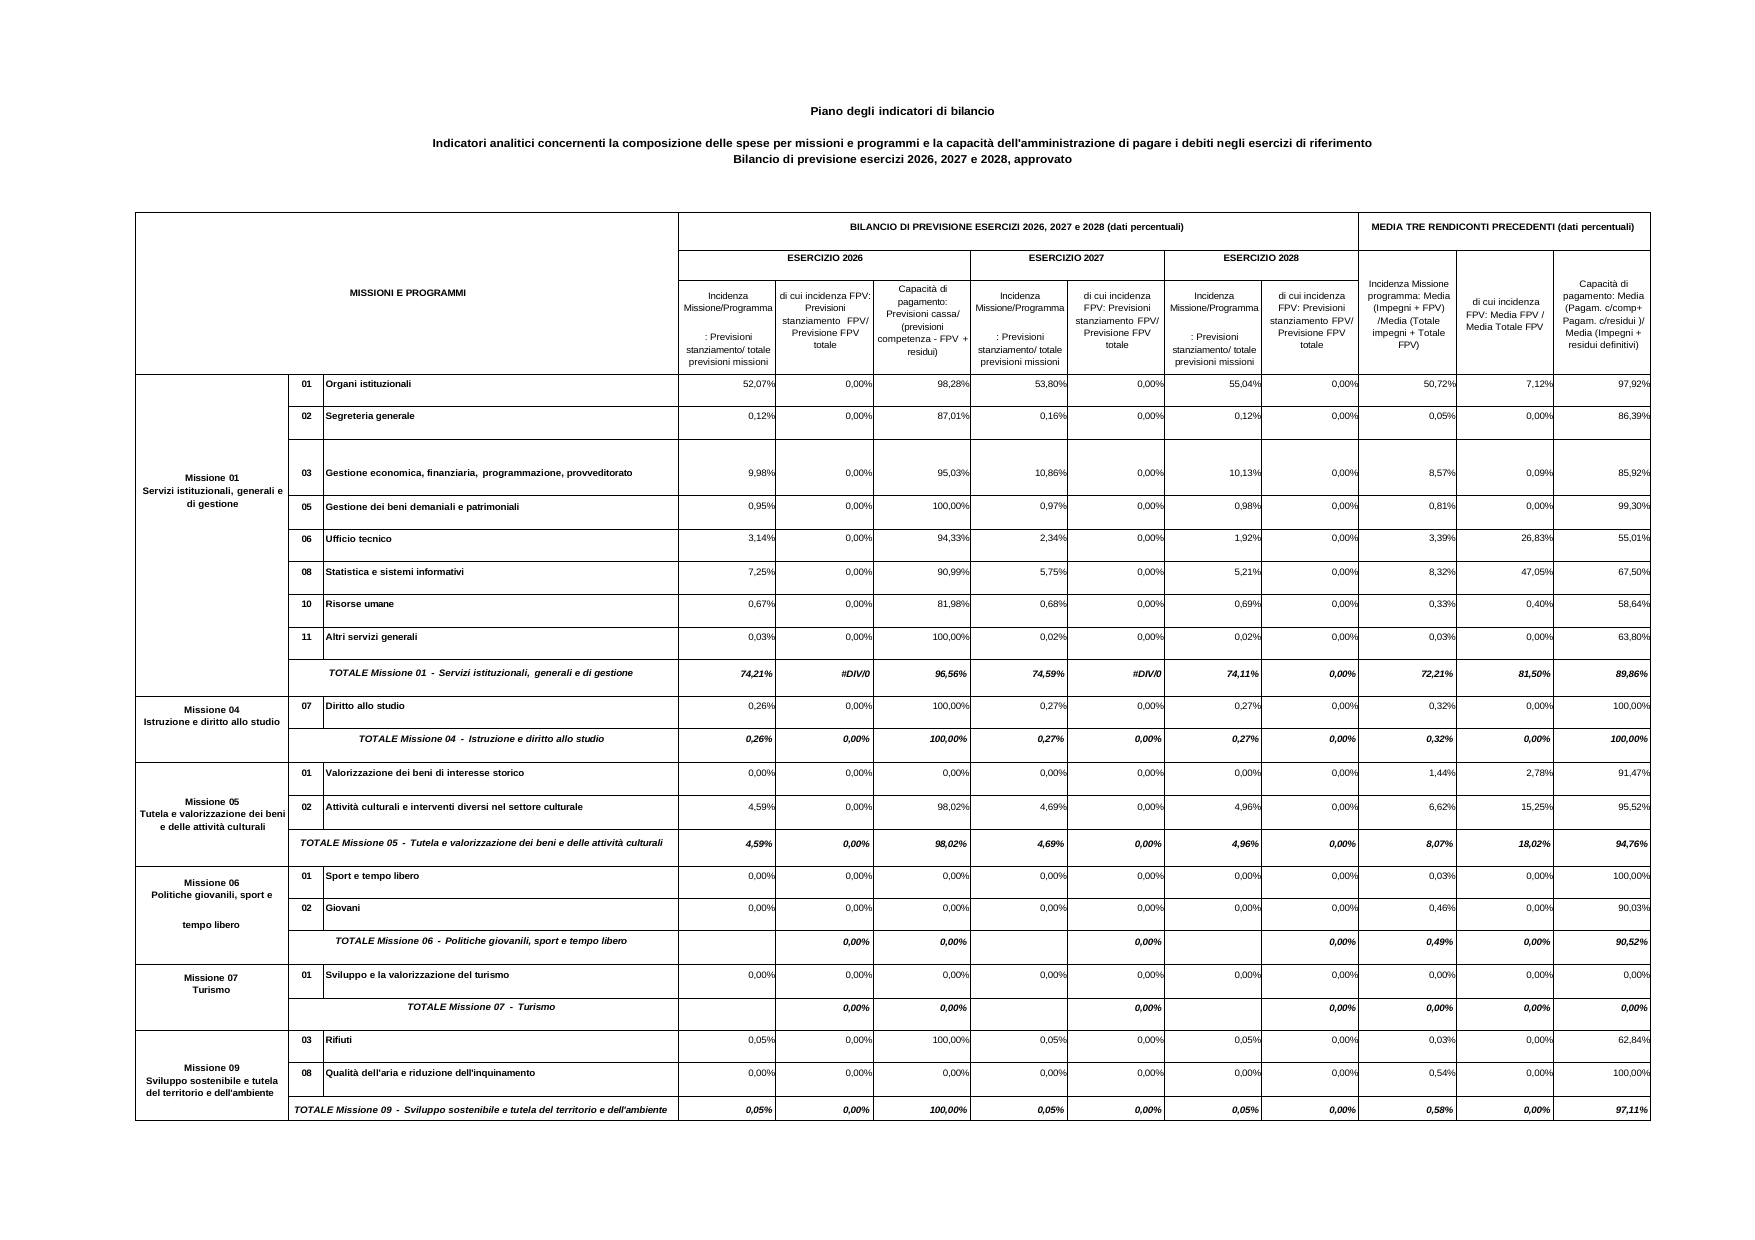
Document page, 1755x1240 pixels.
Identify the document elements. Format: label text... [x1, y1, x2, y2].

table_cell 0,00% [1457, 407, 1553, 438]
table_cell 0,00% [1165, 763, 1261, 795]
table_cell 0,05% [1359, 407, 1456, 438]
table_cell ESERCIZIO 2028 [1165, 251, 1358, 280]
table_cell 4,69% [971, 796, 1067, 829]
table_cell 0,00% [776, 375, 873, 406]
table_cell 0,00% [1068, 375, 1164, 406]
table_header MEDIA TRE RENDICONTI PRECEDENTI (dati percentuali) [1359, 213, 1650, 249]
table_cell 0,05% [679, 1097, 775, 1120]
table_cell 0,05% [971, 1097, 1067, 1120]
table_cell 0,27% [971, 729, 1067, 762]
table_cell Missione 09 Sviluppo sostenibile e tutela del territorio e dell'ambiente [136, 1031, 288, 1120]
table_cell [971, 931, 1067, 964]
table_cell 01 [289, 867, 323, 898]
table_cell 0,00% [1262, 562, 1358, 594]
table_cell 0,32% [1359, 729, 1456, 762]
table_cell 0,00% [1262, 440, 1358, 495]
table_cell 0,12% [1165, 407, 1261, 438]
table_cell 0,00% [1457, 628, 1553, 659]
table_cell 08 [289, 1063, 323, 1096]
table_cell 0,00% [1262, 595, 1358, 627]
table_cell 89,86% [1554, 660, 1650, 696]
table_cell Missione 07 Turismo [136, 965, 288, 1030]
table_cell Missione 01 Servizi istituzionali, generali e di gestione [136, 375, 288, 696]
table_cell 0,00% [1068, 530, 1164, 561]
table_cell TOTALE Missione 01 - Servizi istituzionali, generali e di gestione [289, 660, 678, 696]
table_cell 0,00% [679, 867, 775, 898]
table_cell Giovani [324, 899, 678, 930]
table_cell 0,00% [1262, 1031, 1358, 1062]
table_cell 7,12% [1457, 375, 1553, 406]
table_cell Altri servizi generali [324, 628, 678, 659]
table_cell 0,00% [776, 899, 873, 930]
table_cell Sport e tempo libero [324, 867, 678, 898]
table_cell 0,27% [971, 697, 1067, 728]
table_cell 0,00% [1262, 660, 1358, 696]
table_cell 8,07% [1359, 830, 1456, 866]
table_cell Valorizzazione dei beni di interesse storico [324, 763, 678, 795]
table_cell 0,00% [874, 965, 970, 997]
table_cell 50,72% [1359, 375, 1456, 406]
table_cell 0,00% [971, 899, 1067, 930]
table_cell 0,00% [776, 496, 873, 528]
table_cell 0,00% [776, 867, 873, 898]
table_cell [1165, 999, 1261, 1030]
table_cell 0,00% [1554, 999, 1650, 1030]
table_cell 53,80% [971, 375, 1067, 406]
table_cell 0,00% [1554, 965, 1650, 997]
table_cell 100,00% [874, 729, 970, 762]
table_cell 55,04% [1165, 375, 1261, 406]
table_cell 0,00% [1262, 830, 1358, 866]
table_cell 0,00% [1068, 697, 1164, 728]
table_cell 91,47% [1554, 763, 1650, 795]
table_cell 0,58% [1359, 1097, 1456, 1120]
table_cell 4,96% [1165, 830, 1261, 866]
table_cell 0,00% [1068, 496, 1164, 528]
table_cell 0,00% [679, 763, 775, 795]
table_cell 3,14% [679, 530, 775, 561]
table_cell 0,00% [679, 965, 775, 997]
table_cell 0,00% [874, 999, 970, 1030]
table_cell 5,75% [971, 562, 1067, 594]
table_cell Incidenza Missione programma: Media (Impegni + FPV) /Media (Totale impegni + Totale FPV) [1359, 251, 1456, 374]
table_cell 0,00% [1068, 999, 1164, 1030]
table_cell 74,11% [1165, 660, 1261, 696]
table_cell di cui incidenza FPV: Previsioni stanziamento FPV/ Previsione FPV totale [1262, 281, 1358, 374]
table_cell 4,96% [1165, 796, 1261, 829]
table_cell 01 [289, 375, 323, 406]
table_cell 0,00% [776, 697, 873, 728]
table_cell 99,30% [1554, 496, 1650, 528]
table_cell 85,92% [1554, 440, 1650, 495]
table_cell 0,00% [1165, 867, 1261, 898]
table_cell 0,00% [1457, 1097, 1553, 1120]
table_cell 0,00% [1068, 1031, 1164, 1062]
table_cell 06 [289, 530, 323, 561]
table_cell 0,00% [1457, 899, 1553, 930]
table_cell Segreteria generale [324, 407, 678, 438]
table_cell Incidenza Missione/Programma : Previsioni stanziamento/ totale previsioni missioni [1165, 281, 1261, 374]
table_cell 0,03% [1359, 1031, 1456, 1062]
table_cell 86,39% [1554, 407, 1650, 438]
table_cell 0,00% [776, 530, 873, 561]
table_cell 90,52% [1554, 931, 1650, 964]
table_cell 9,98% [679, 440, 775, 495]
table_cell TOTALE Missione 06 - Politiche giovanili, sport e tempo libero [289, 931, 678, 964]
table_cell 0,00% [1262, 375, 1358, 406]
table_cell 0,00% [776, 830, 873, 866]
table_cell 0,00% [776, 931, 873, 964]
table_cell Statistica e sistemi informativi [324, 562, 678, 594]
table_cell Incidenza Missione/Programma : Previsioni stanziamento/ totale previsioni missioni [971, 281, 1067, 374]
table_cell 2,34% [971, 530, 1067, 561]
table_cell 18,02% [1457, 830, 1553, 866]
table_cell 0,00% [971, 763, 1067, 795]
table_cell 0,00% [1165, 965, 1261, 997]
table_cell 0,03% [1359, 628, 1456, 659]
table_cell Gestione dei beni demaniali e patrimoniali [324, 496, 678, 528]
table_cell 0,00% [776, 729, 873, 762]
table_cell 0,16% [971, 407, 1067, 438]
table_cell 0,00% [1457, 965, 1553, 997]
table_cell 81,50% [1457, 660, 1553, 696]
table_cell 74,59% [971, 660, 1067, 696]
table_cell 0,69% [1165, 595, 1261, 627]
table_cell 0,00% [1068, 1097, 1164, 1120]
table_cell 0,00% [679, 899, 775, 930]
table_cell 0,00% [1262, 867, 1358, 898]
table_cell 08 [289, 562, 323, 594]
table_cell 0,05% [971, 1031, 1067, 1062]
table_cell 0,00% [874, 899, 970, 930]
table_cell 02 [289, 796, 323, 829]
table_cell 07 [289, 697, 323, 728]
table_cell 0,00% [1068, 562, 1164, 594]
table_cell 81,98% [874, 595, 970, 627]
table_cell TOTALE Missione 07 - Turismo [289, 999, 678, 1030]
table_cell 0,00% [1068, 628, 1164, 659]
table_cell Ufficio tecnico [324, 530, 678, 561]
table_cell 100,00% [1554, 867, 1650, 898]
table_cell 5,21% [1165, 562, 1261, 594]
table_cell 0,00% [1165, 1063, 1261, 1096]
table_cell 100,00% [1554, 1063, 1650, 1096]
table_cell 100,00% [874, 628, 970, 659]
table_cell 10,13% [1165, 440, 1261, 495]
table_cell 0,00% [1165, 899, 1261, 930]
table_cell 100,00% [1554, 729, 1650, 762]
table_cell 0,00% [1068, 407, 1164, 438]
table_cell 0,00% [1457, 1031, 1553, 1062]
table_cell 0,67% [679, 595, 775, 627]
table_cell 0,46% [1359, 899, 1456, 930]
table_cell 62,84% [1554, 1031, 1650, 1062]
table_cell 0,81% [1359, 496, 1456, 528]
table_cell 6,62% [1359, 796, 1456, 829]
table_cell 0,33% [1359, 595, 1456, 627]
table_cell 0,00% [1068, 729, 1164, 762]
table_cell 0,98% [1165, 496, 1261, 528]
table_cell 0,00% [776, 1097, 873, 1120]
text Piano degli indicatori di bilancio [110, 105, 1695, 118]
table_cell 0,54% [1359, 1063, 1456, 1096]
table_cell [679, 931, 775, 964]
table_header BILANCIO DI PREVISIONE ESERCIZI 2026, 2027 e 2028 (dati percentuali) [679, 213, 1358, 249]
table_cell 0,00% [874, 763, 970, 795]
table_cell 0,00% [1359, 965, 1456, 997]
table_cell 10 [289, 595, 323, 627]
table_cell #DIV/0 [1068, 660, 1164, 696]
table_cell 0,00% [776, 407, 873, 438]
table_cell 2,78% [1457, 763, 1553, 795]
table_cell 0,00% [1262, 697, 1358, 728]
table_cell 0,00% [1262, 1097, 1358, 1120]
table_cell 0,00% [776, 562, 873, 594]
table_cell 0,00% [1068, 595, 1164, 627]
table_cell Incidenza Missione/Programma : Previsioni stanziamento/ totale previsioni missioni [679, 281, 775, 374]
table_cell 97,92% [1554, 375, 1650, 406]
table_cell 0,00% [1262, 729, 1358, 762]
table_cell ESERCIZIO 2027 [971, 251, 1164, 280]
table_cell 0,00% [1262, 1063, 1358, 1096]
table_cell 0,40% [1457, 595, 1553, 627]
table_cell 52,07% [679, 375, 775, 406]
table_cell 0,00% [776, 1063, 873, 1096]
table_cell 0,00% [1457, 867, 1553, 898]
table_cell 0,00% [1262, 407, 1358, 438]
table_cell 0,00% [1068, 931, 1164, 964]
table_cell 0,05% [679, 1031, 775, 1062]
table_cell Organi istituzionali [324, 375, 678, 406]
table_cell 0,00% [971, 867, 1067, 898]
table_cell 0,00% [776, 628, 873, 659]
table_cell 0,02% [971, 628, 1067, 659]
table_cell 26,83% [1457, 530, 1553, 561]
table_cell 0,27% [1165, 729, 1261, 762]
table_cell 3,39% [1359, 530, 1456, 561]
table_cell 1,44% [1359, 763, 1456, 795]
table_cell 0,00% [1457, 999, 1553, 1030]
table_cell 0,00% [971, 1063, 1067, 1096]
table_cell Capacità di pagamento: Previsioni cassa/ (previsioni competenza - FPV + residui) [874, 281, 970, 374]
table_cell 8,57% [1359, 440, 1456, 495]
table_cell 0,00% [1068, 1063, 1164, 1096]
table_cell 0,00% [1262, 763, 1358, 795]
table_cell 0,00% [1068, 830, 1164, 866]
table_cell 63,80% [1554, 628, 1650, 659]
table_cell 94,33% [874, 530, 970, 561]
table_cell [679, 999, 775, 1030]
table_cell 0,00% [1262, 999, 1358, 1030]
table_cell 0,68% [971, 595, 1067, 627]
table_cell 0,00% [1068, 763, 1164, 795]
table_cell 0,00% [1068, 867, 1164, 898]
table_cell 0,00% [1457, 496, 1553, 528]
table_cell 0,00% [1457, 729, 1553, 762]
table_cell 15,25% [1457, 796, 1553, 829]
table_cell 0,00% [1457, 1063, 1553, 1096]
table_cell di cui incidenza FPV: Media FPV / Media Totale FPV [1457, 251, 1553, 374]
table_cell di cui incidenza FPV: Previsioni stanziamento FPV/ Previsione FPV totale [1068, 281, 1164, 374]
table_cell 0,00% [1359, 999, 1456, 1030]
table_cell 0,05% [1165, 1031, 1261, 1062]
table_cell 0,00% [874, 867, 970, 898]
table_cell TOTALE Missione 09 - Sviluppo sostenibile e tutela del territorio e dell'ambiente [289, 1097, 678, 1120]
table_cell 10,86% [971, 440, 1067, 495]
table_cell [971, 999, 1067, 1030]
table_cell Rifiuti [324, 1031, 678, 1062]
table_cell 90,99% [874, 562, 970, 594]
table_cell di cui incidenza FPV: Previsioni stanziamento FPV/ Previsione FPV totale [776, 281, 873, 374]
table_cell 0,00% [679, 1063, 775, 1096]
table_cell Missione 04 Istruzione e diritto allo studio [136, 697, 288, 762]
table_cell 100,00% [874, 1031, 970, 1062]
table_cell 01 [289, 965, 323, 997]
table_cell 0,12% [679, 407, 775, 438]
table_cell 0,00% [776, 440, 873, 495]
table_cell 47,05% [1457, 562, 1553, 594]
table_cell 0,00% [776, 796, 873, 829]
table_cell Risorse umane [324, 595, 678, 627]
table_cell 11 [289, 628, 323, 659]
table_cell 0,95% [679, 496, 775, 528]
table_cell 0,26% [679, 729, 775, 762]
table_cell Attività culturali e interventi diversi nel settore culturale [324, 796, 678, 829]
table_cell 0,00% [776, 999, 873, 1030]
table_cell 72,21% [1359, 660, 1456, 696]
table_cell 55,01% [1554, 530, 1650, 561]
table_cell 67,50% [1554, 562, 1650, 594]
table_cell 0,00% [1068, 965, 1164, 997]
table_cell 0,32% [1359, 697, 1456, 728]
table_cell 0,00% [1262, 899, 1358, 930]
table_cell 7,25% [679, 562, 775, 594]
table_cell 90,03% [1554, 899, 1650, 930]
table_cell 0,00% [1068, 899, 1164, 930]
table_cell 02 [289, 899, 323, 930]
table_cell 0,03% [679, 628, 775, 659]
table_cell 100,00% [874, 697, 970, 728]
table_cell 95,52% [1554, 796, 1650, 829]
table_cell 87,01% [874, 407, 970, 438]
table_cell Qualità dell'aria e riduzione dell'inquinamento [324, 1063, 678, 1096]
table_cell 0,00% [971, 965, 1067, 997]
table_cell 58,64% [1554, 595, 1650, 627]
table_cell 0,00% [1262, 530, 1358, 561]
table_cell 4,69% [971, 830, 1067, 866]
table_cell 0,00% [776, 595, 873, 627]
table_cell ESERCIZIO 2026 [679, 251, 970, 280]
table_cell 02 [289, 407, 323, 438]
table_cell 96,56% [874, 660, 970, 696]
table_cell 0,02% [1165, 628, 1261, 659]
table_cell 0,00% [776, 1031, 873, 1062]
table_cell Diritto allo studio [324, 697, 678, 728]
table_cell 0,00% [1262, 796, 1358, 829]
table_cell 1,92% [1165, 530, 1261, 561]
table_cell Capacità di pagamento: Media (Pagam. c/comp+ Pagam. c/residui )/ Media (Impegni + residui definitivi) [1554, 251, 1650, 374]
table_cell 01 [289, 763, 323, 795]
table_cell 0,49% [1359, 931, 1456, 964]
table_cell 0,00% [776, 763, 873, 795]
table_cell 05 [289, 496, 323, 528]
table_cell 0,00% [1457, 931, 1553, 964]
table_cell Missione 05 Tutela e valorizzazione dei beni e delle attività culturali [136, 763, 288, 866]
table_cell 0,03% [1359, 867, 1456, 898]
table_cell 95,03% [874, 440, 970, 495]
table_cell 03 [289, 440, 323, 495]
table_cell 100,00% [874, 496, 970, 528]
table_cell Sviluppo e la valorizzazione del turismo [324, 965, 678, 997]
table_cell Missione 06 Politiche giovanili, sport e tempo libero [136, 867, 288, 964]
table_cell [1165, 931, 1261, 964]
table_cell TOTALE Missione 05 - Tutela e valorizzazione dei beni e delle attività culturali [289, 830, 678, 866]
table_cell 8,32% [1359, 562, 1456, 594]
table_header MISSIONI E PROGRAMMI [136, 213, 678, 374]
table_cell 4,59% [679, 830, 775, 866]
table_cell 0,00% [1068, 796, 1164, 829]
table_cell 0,05% [1165, 1097, 1261, 1120]
table_cell TOTALE Missione 04 - Istruzione e diritto allo studio [289, 729, 678, 762]
table_cell 97,11% [1554, 1097, 1650, 1120]
table_cell 98,02% [874, 796, 970, 829]
table_cell 0,00% [1457, 697, 1553, 728]
table_cell 0,00% [874, 1063, 970, 1096]
table_cell 0,00% [1068, 440, 1164, 495]
table_cell 0,26% [679, 697, 775, 728]
table_cell 74,21% [679, 660, 775, 696]
table_cell 4,59% [679, 796, 775, 829]
table_cell 94,76% [1554, 830, 1650, 866]
table_cell 0,00% [1262, 496, 1358, 528]
table_cell 0,00% [874, 931, 970, 964]
table_cell 100,00% [1554, 697, 1650, 728]
table_cell 100,00% [874, 1097, 970, 1120]
table_cell 0,97% [971, 496, 1067, 528]
table_cell 0,09% [1457, 440, 1553, 495]
table_cell 0,27% [1165, 697, 1261, 728]
table_cell 0,00% [1262, 628, 1358, 659]
table_cell 0,00% [1262, 965, 1358, 997]
table_cell Gestione economica, finanziaria, programmazione, provveditorato [324, 440, 678, 495]
table_cell #DIV/0 [776, 660, 873, 696]
table_cell 98,02% [874, 830, 970, 866]
text Indicatori analitici concernenti la composizione delle spese per missioni e programmi e la capacità dell'amministrazione di pagare i debiti negli esercizi di riferimento Bilancio di previsione esercizi 2026, 2027 e 2028, approvato [409, 137, 1396, 166]
table_cell 03 [289, 1031, 323, 1062]
table_cell 98,28% [874, 375, 970, 406]
table_cell 0,00% [776, 965, 873, 997]
table_cell 0,00% [1262, 931, 1358, 964]
